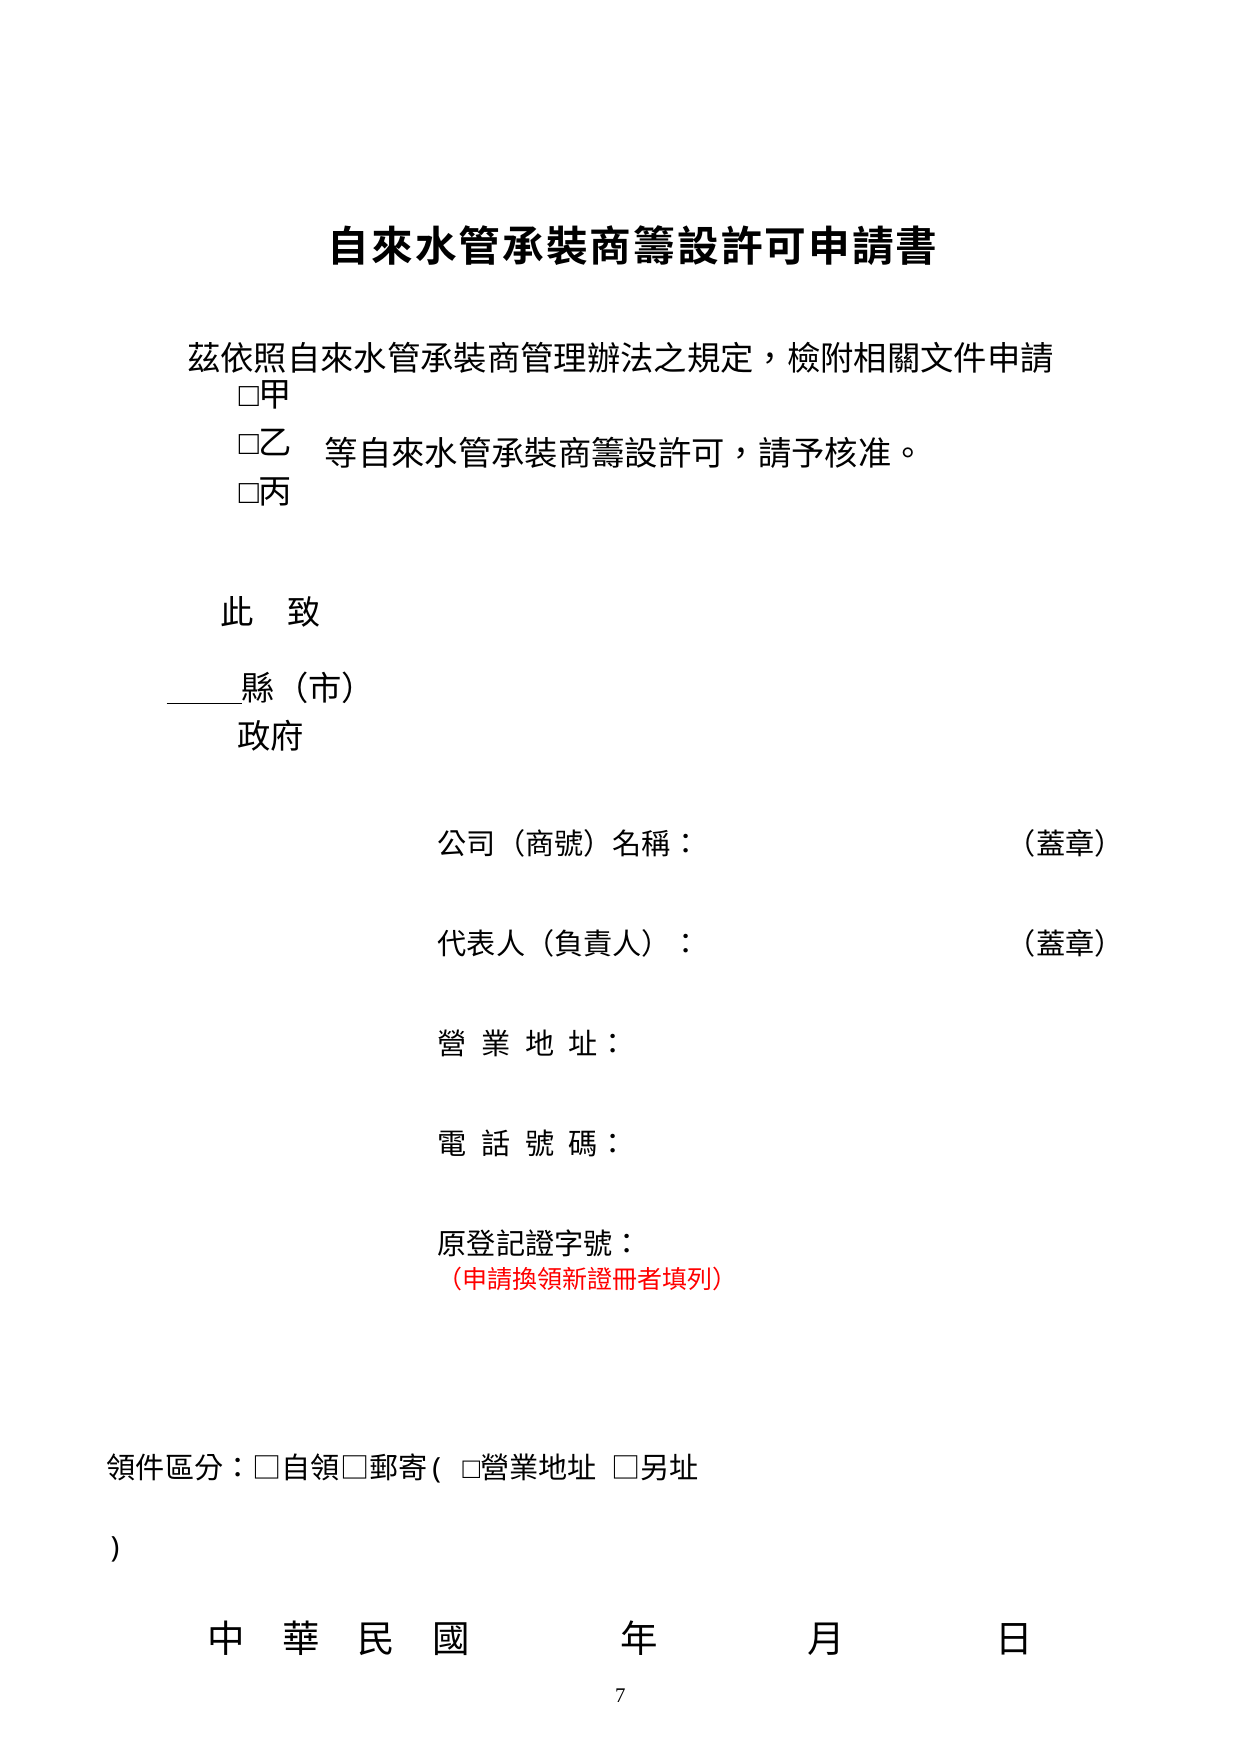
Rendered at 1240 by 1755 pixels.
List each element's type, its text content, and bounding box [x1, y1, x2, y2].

table_header 此 致 [104, 583, 437, 637]
table_header [1006, 583, 1136, 637]
table_cell （蓋章） （蓋章） [1006, 761, 1136, 1298]
table_cell □甲 [206, 380, 324, 428]
table_cell [104, 476, 206, 525]
table_cell □乙 [206, 428, 324, 476]
table_cell 等自來水管承裝商籌設許可，請予核准。 [325, 380, 1137, 525]
table_cell [438, 637, 1006, 761]
table_header 自來水管承裝商籌設許可申請書 [113, 213, 1152, 273]
table_cell 縣（市） 政府 [104, 637, 437, 761]
table_cell □丙 [206, 476, 324, 525]
table_cell 中 華 民 國 年 月 日 [104, 1609, 1136, 1666]
table_cell 領件區分：□自領□郵寄( □營業地址 □另址 ) [104, 1444, 1136, 1609]
table_cell 公司（商號）名稱： 代表人（負責人）： 營 業 地 址： 電 話 號 碼： 原登記證字號： （申請換領新證冊者填列） [438, 761, 1006, 1298]
table_cell [1006, 637, 1136, 761]
table_cell [104, 1298, 437, 1444]
table_cell [104, 428, 206, 476]
table_cell [104, 761, 437, 1298]
table_cell [104, 380, 206, 428]
table_header 茲依照自來水管承裝商管理辦法之規定，檢附相關文件申請 [104, 331, 1137, 380]
table_cell [1006, 1298, 1136, 1444]
table_header [438, 583, 1006, 637]
table_cell [438, 1298, 1006, 1444]
